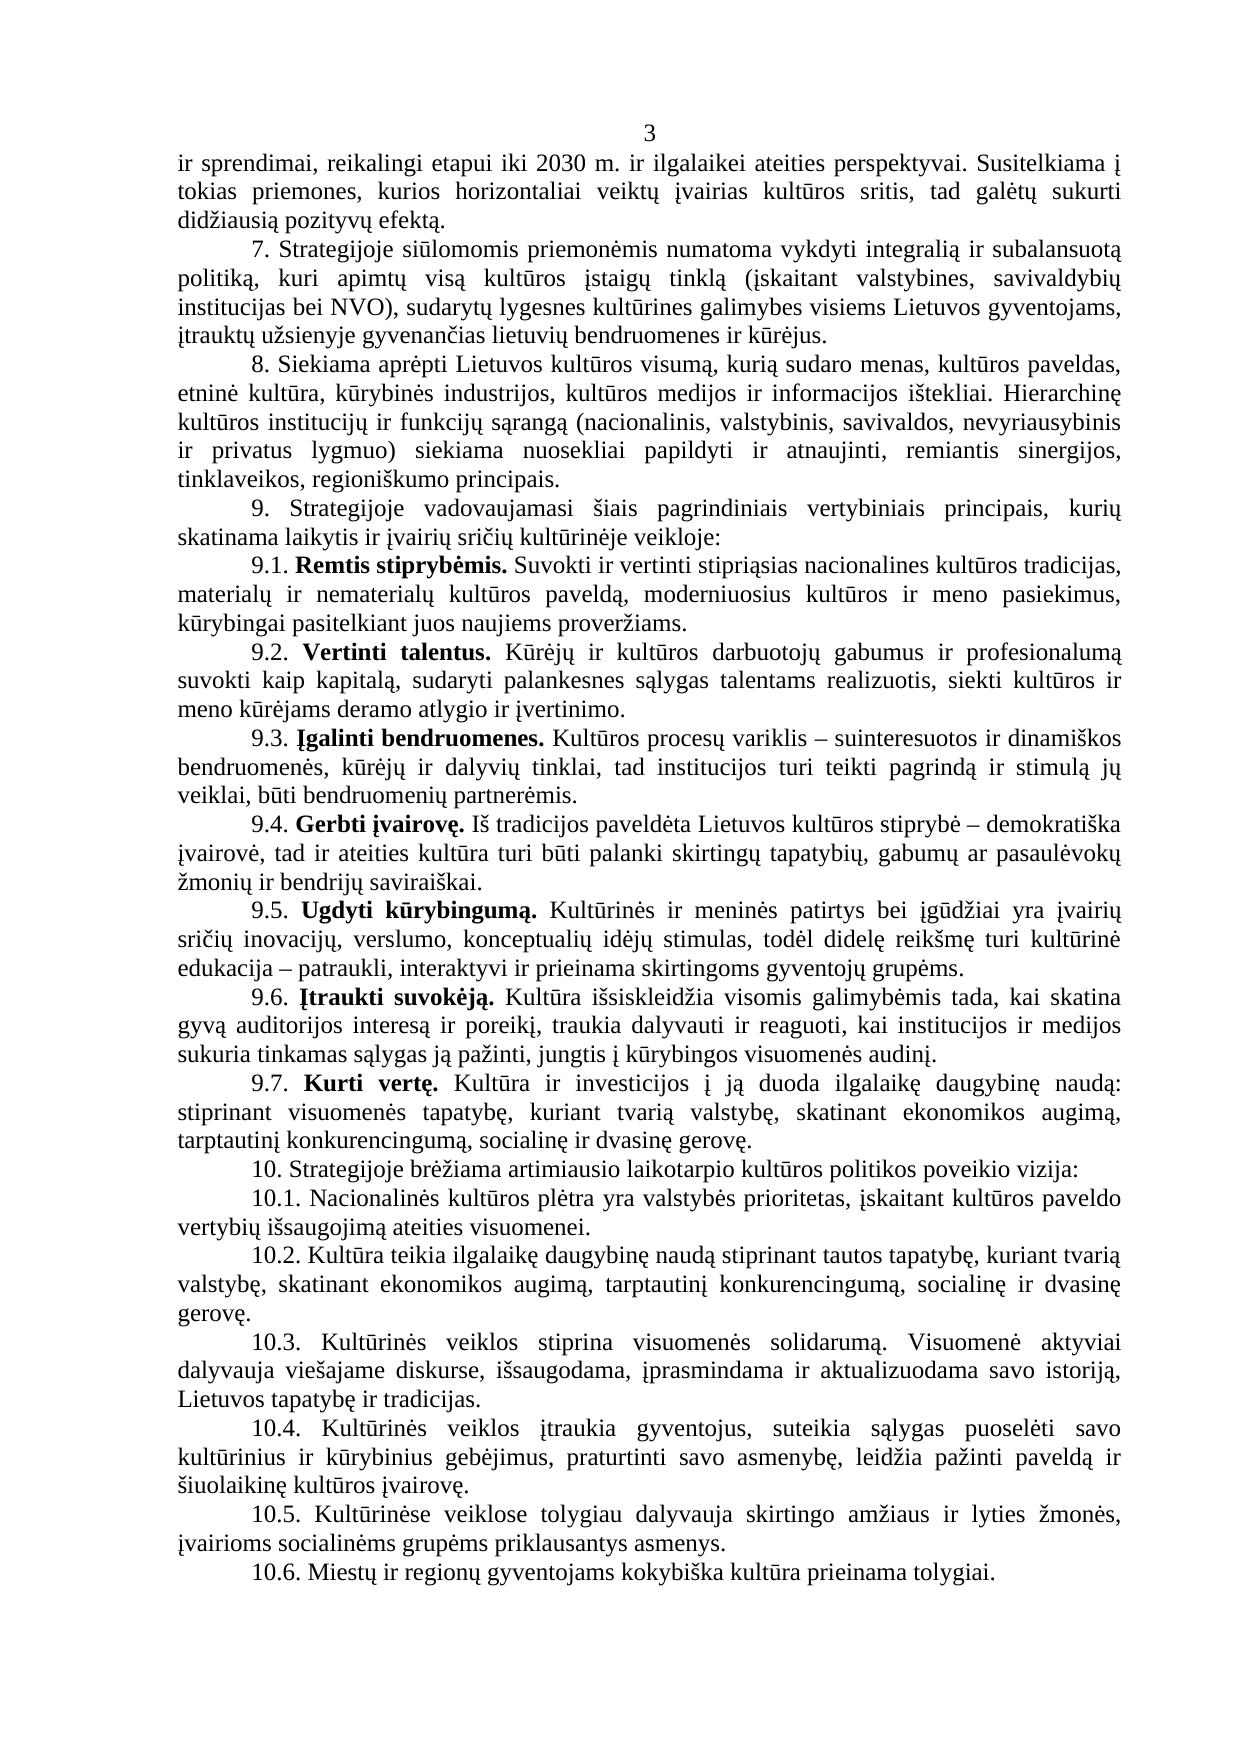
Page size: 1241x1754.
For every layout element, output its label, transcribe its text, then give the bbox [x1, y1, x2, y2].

text 10.2. Kultūra teikia ilgalaikę daugybinę naudą stiprinant tautos tapatybę, kuriant tvarią valstybę, skatinant ekonomikos augimą, tarptautinį konkurencingumą, socialinę ir dvasinę gerovę. [177, 1240, 1122, 1327]
text 9.1. Remtis stiprybėmis. Suvokti ir vertinti stipriąsias nacionalines kultūros tradicijas, materialų ir nematerialų kultūros paveldą, moderniuosius kultūros ir meno pasiekimus, kūrybingai pasitelkiant juos naujiems proveržiams. [177, 550, 1122, 637]
text 9.4. Gerbti įvairovę. Iš tradicijos paveldėta Lietuvos kultūros stiprybė – demokratiška įvairovė, tad ir ateities kultūra turi būti palanki skirtingų tapatybių, gabumų ar pasaulėvokų žmonių ir bendrijų saviraiškai. [177, 809, 1122, 895]
text 8. Siekiama aprėpti Lietuvos kultūros visumą, kurią sudaro menas, kultūros paveldas, etninė kultūra, kūrybinės industrijos, kultūros medijos ir informacijos ištekliai. Hierarchinę kultūros institucijų ir funkcijų sąrangą (nacionalinis, valstybinis, savivaldos, nevyriausybinis ir privatus lygmuo) siekiama nuosekliai papildyti ir atnaujinti, remiantis sinergijos, tinklaveikos, regioniškumo principais. [177, 349, 1122, 493]
text 10.4. Kultūrinės veiklos įtraukia gyventojus, suteikia sąlygas puoselėti savo kultūrinius ir kūrybinius gebėjimus, praturtinti savo asmenybę, leidžia pažinti paveldą ir šiuolaikinę kultūros įvairovę. [177, 1413, 1122, 1499]
text 9.5. Ugdyti kūrybingumą. Kultūrinės ir meninės patirtys bei įgūdžiai yra įvairių sričių inovacijų, verslumo, konceptualių idėjų stimulas, todėl didelę reikšmę turi kultūrinė edukacija – patraukli, interaktyvi ir prieinama skirtingoms gyventojų grupėms. [177, 895, 1122, 982]
text 9.6. Įtraukti suvokėją. Kultūra išsiskleidžia visomis galimybėmis tada, kai skatina gyvą auditorijos interesą ir poreikį, traukia dalyvauti ir reaguoti, kai institucijos ir medijos sukuria tinkamas sąlygas ją pažinti, jungtis į kūrybingos visuomenės audinį. [177, 982, 1122, 1068]
text 9. Strategijoje vadovaujamasi šiais pagrindiniais vertybiniais principais, kurių skatinama laikytis ir įvairių sričių kultūrinėje veikloje: [177, 493, 1122, 550]
text 9.3. Įgalinti bendruomenes. Kultūros procesų variklis – suinteresuotos ir dinamiškos bendruomenės, kūrėjų ir dalyvių tinklai, tad institucijos turi teikti pagrindą ir stimulą jų veiklai, būti bendruomenių partnerėmis. [177, 723, 1122, 809]
text 9.7. Kurti vertę. Kultūra ir investicijos į ją duoda ilgalaikę daugybinę naudą: stiprinant visuomenės tapatybę, kuriant tvarią valstybę, skatinant ekonomikos augimą, tarptautinį konkurencingumą, socialinę ir dvasinę gerovę. [177, 1068, 1122, 1154]
text 10.3. Kultūrinės veiklos stiprina visuomenės solidarumą. Visuomenė aktyviai dalyvauja viešajame diskurse, išsaugodama, įprasmindama ir aktualizuodama savo istoriją, Lietuvos tapatybę ir tradicijas. [177, 1327, 1122, 1413]
text 9.2. Vertinti talentus. Kūrėjų ir kultūros darbuotojų gabumus ir profesionalumą suvokti kaip kapitalą, sudaryti palankesnes sąlygas talentams realizuotis, siekti kultūros ir meno kūrėjams deramo atlygio ir įvertinimo. [177, 637, 1122, 723]
text 7. Strategijoje siūlomomis priemonėmis numatoma vykdyti integralią ir subalansuotą politiką, kuri apimtų visą kultūros įstaigų tinklą (įskaitant valstybines, savivaldybių institucijas bei NVO), sudarytų lygesnes kultūrines galimybes visiems Lietuvos gyventojams, įtrauktų užsienyje gyvenančias lietuvių bendruomenes ir kūrėjus. [177, 234, 1122, 349]
text 10.1. Nacionalinės kultūros plėtra yra valstybės prioritetas, įskaitant kultūros paveldo vertybių išsaugojimą ateities visuomenei. [177, 1183, 1122, 1240]
text ir sprendimai, reikalingi etapui iki 2030 m. ir ilgalaikei ateities perspektyvai. Susitelkiama į tokias priemones, kurios horizontaliai veiktų įvairias kultūros sritis, tad galėtų sukurti didžiausią pozityvų efektą. [177, 148, 1122, 234]
text 10.6. Miestų ir regionų gyventojams kokybiška kultūra prieinama tolygiai. [177, 1557, 1122, 1585]
text 10. Strategijoje brėžiama artimiausio laikotarpio kultūros politikos poveikio vizija: [177, 1154, 1122, 1183]
text 10.5. Kultūrinėse veiklose tolygiau dalyvauja skirtingo amžiaus ir lyties žmonės, įvairioms socialinėms grupėms priklausantys asmenys. [177, 1499, 1122, 1557]
